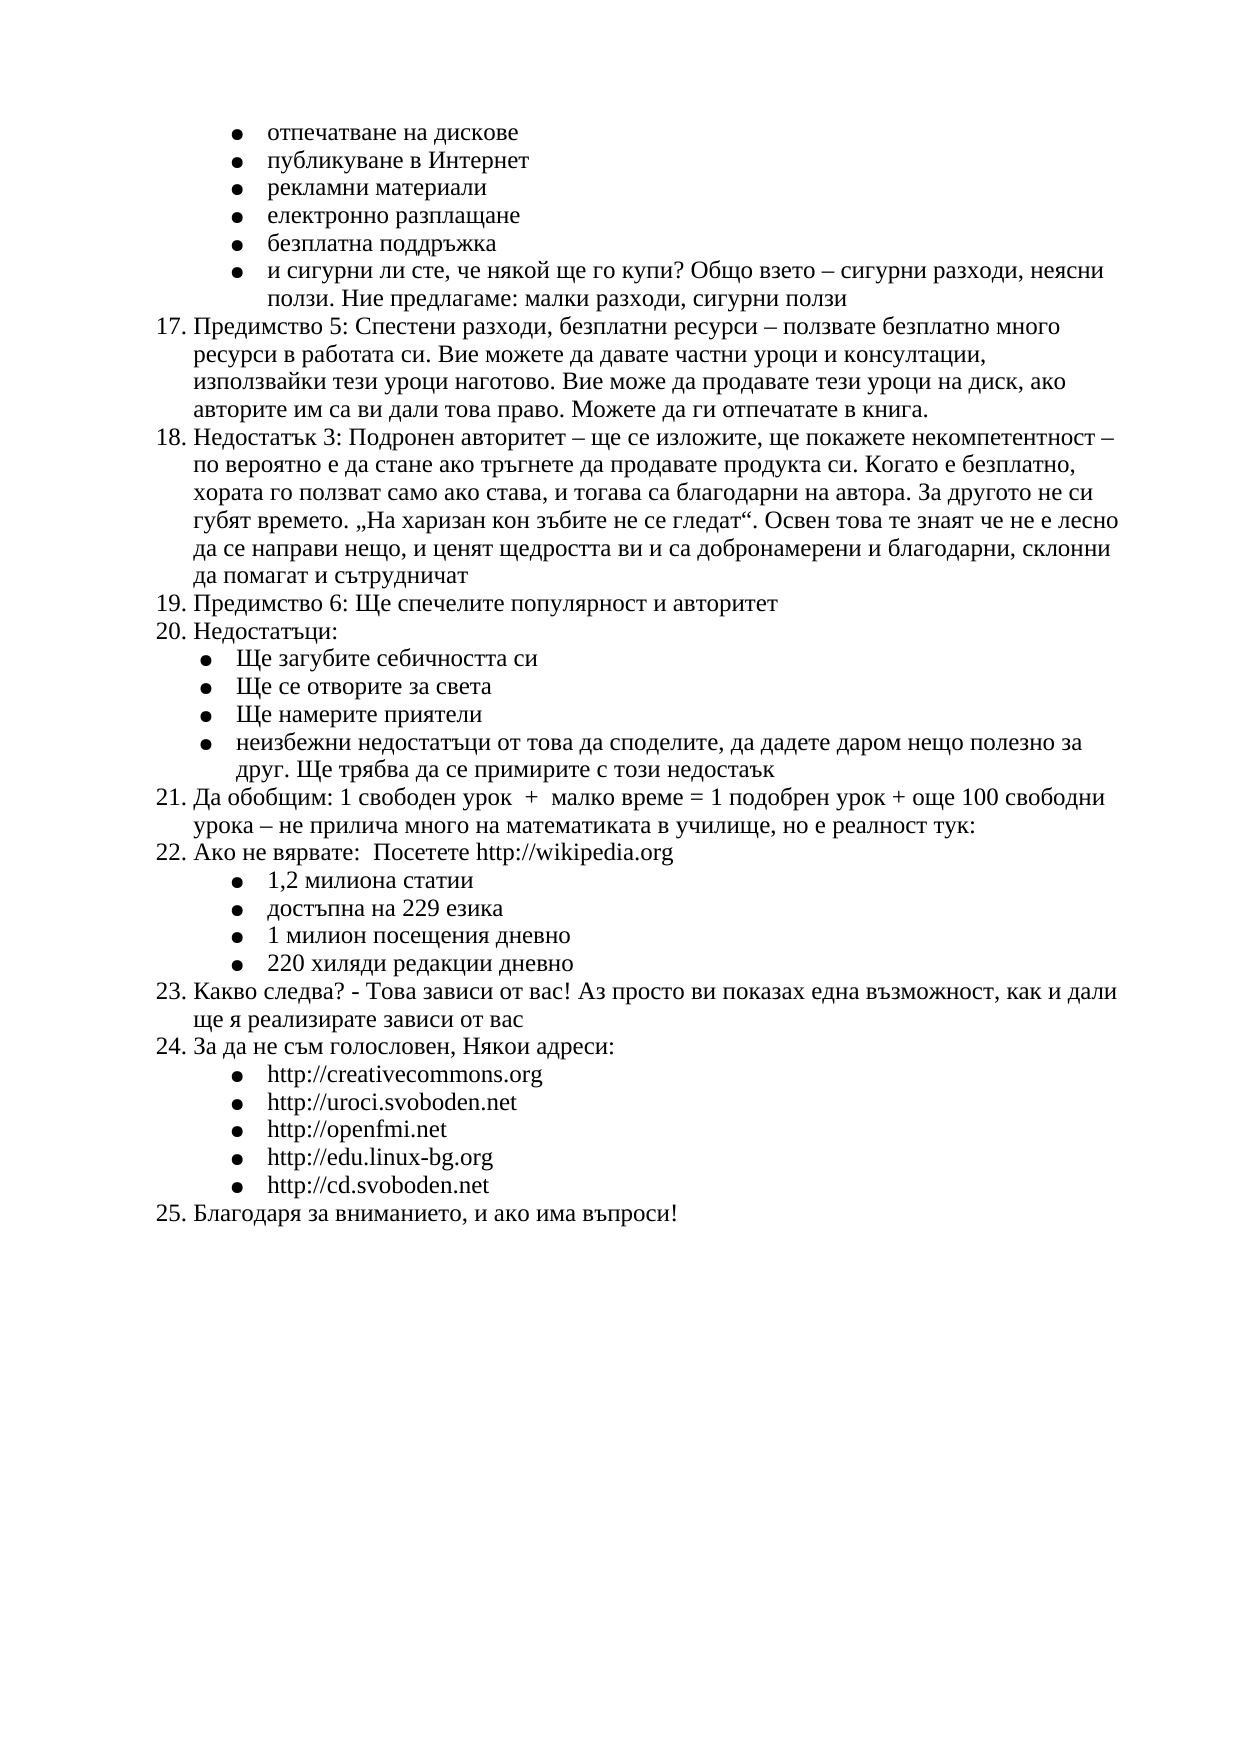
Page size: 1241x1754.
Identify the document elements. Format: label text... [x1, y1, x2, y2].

list http://edu.linux-bg.org [229, 1143, 1122, 1171]
list За да не съм голословен, Някои адреси: [156, 1032, 1122, 1060]
list Недостатъци: [156, 617, 1122, 644]
list отпечатване на дискове [229, 118, 1122, 146]
list безплатна поддръжка [229, 229, 1122, 257]
list рекламни материали [229, 173, 1122, 201]
list Недостатък 3: Подронен авторитет – ще се изложите, ще покажете некомпетентност – по вероятно е да стане ако тръгнете да продавате продукта си. Когато е безплатно, хората го ползват само ако става, и тогава са благодарни на автора. За другото не си губят времето. „На харизан кон зъбите не се гледат“. Освен това те знаят че не е лесно да се направи нещо, и ценят щедростта ви и са добронамерени и благодарни, склонни да помагат и сътрудничат [156, 423, 1122, 589]
list Предимство 6: Ще спечелите популярност и авторитет [156, 589, 1122, 617]
list достъпна на 229 езика [229, 894, 1122, 922]
list неизбежни недостатъци от това да споделите, да дадете даром нещо полезно за друг. Ще трябва да се примирите с този недостаък [198, 728, 1122, 783]
list Ще се отворите за света [198, 672, 1122, 700]
list публикуване в Интернет [229, 146, 1122, 173]
list http://creativecommons.org [229, 1060, 1122, 1088]
list Какво следва? - Това зависи от вас! Аз просто ви показах една възможност, как и дали ще я реализирате зависи от вас [156, 977, 1122, 1032]
list Ако не вярвате: Посетете http://wikipedia.org [156, 838, 1122, 866]
list 220 хиляди редакции дневно [229, 949, 1122, 977]
list Ще намерите приятели [198, 700, 1122, 728]
list Предимство 5: Спестени разходи, безплатни ресурси – ползвате безплатно много ресурси в работата си. Вие можете да давате частни уроци и консултации, използвайки тези уроци наготово. Вие може да продавате тези уроци на диск, ако авторите им са ви дали това право. Можете да ги отпечатате в книга. [156, 312, 1122, 423]
list 1,2 милиона статии [229, 866, 1122, 894]
list http://uroci.svoboden.net [229, 1088, 1122, 1116]
list Да обобщим: 1 свободен урок + малко време = 1 подобрен урок + още 100 свободни урока – не прилича много на математиката в училище, но е реалност тук: [156, 783, 1122, 838]
list Благодаря за вниманието, и ако има въпроси! [156, 1199, 1122, 1226]
list и сигурни ли сте, че някой ще го купи? Общо взето – сигурни разходи, неясни ползи. Ние предлагаме: малки разходи, сигурни ползи [229, 257, 1122, 312]
list електронно разплащане [229, 201, 1122, 229]
list 1 милион посещения дневно [229, 922, 1122, 949]
list http://cd.svoboden.net [229, 1171, 1122, 1199]
list Ще загубите себичността си [198, 644, 1122, 672]
list http://openfmi.net [229, 1116, 1122, 1143]
